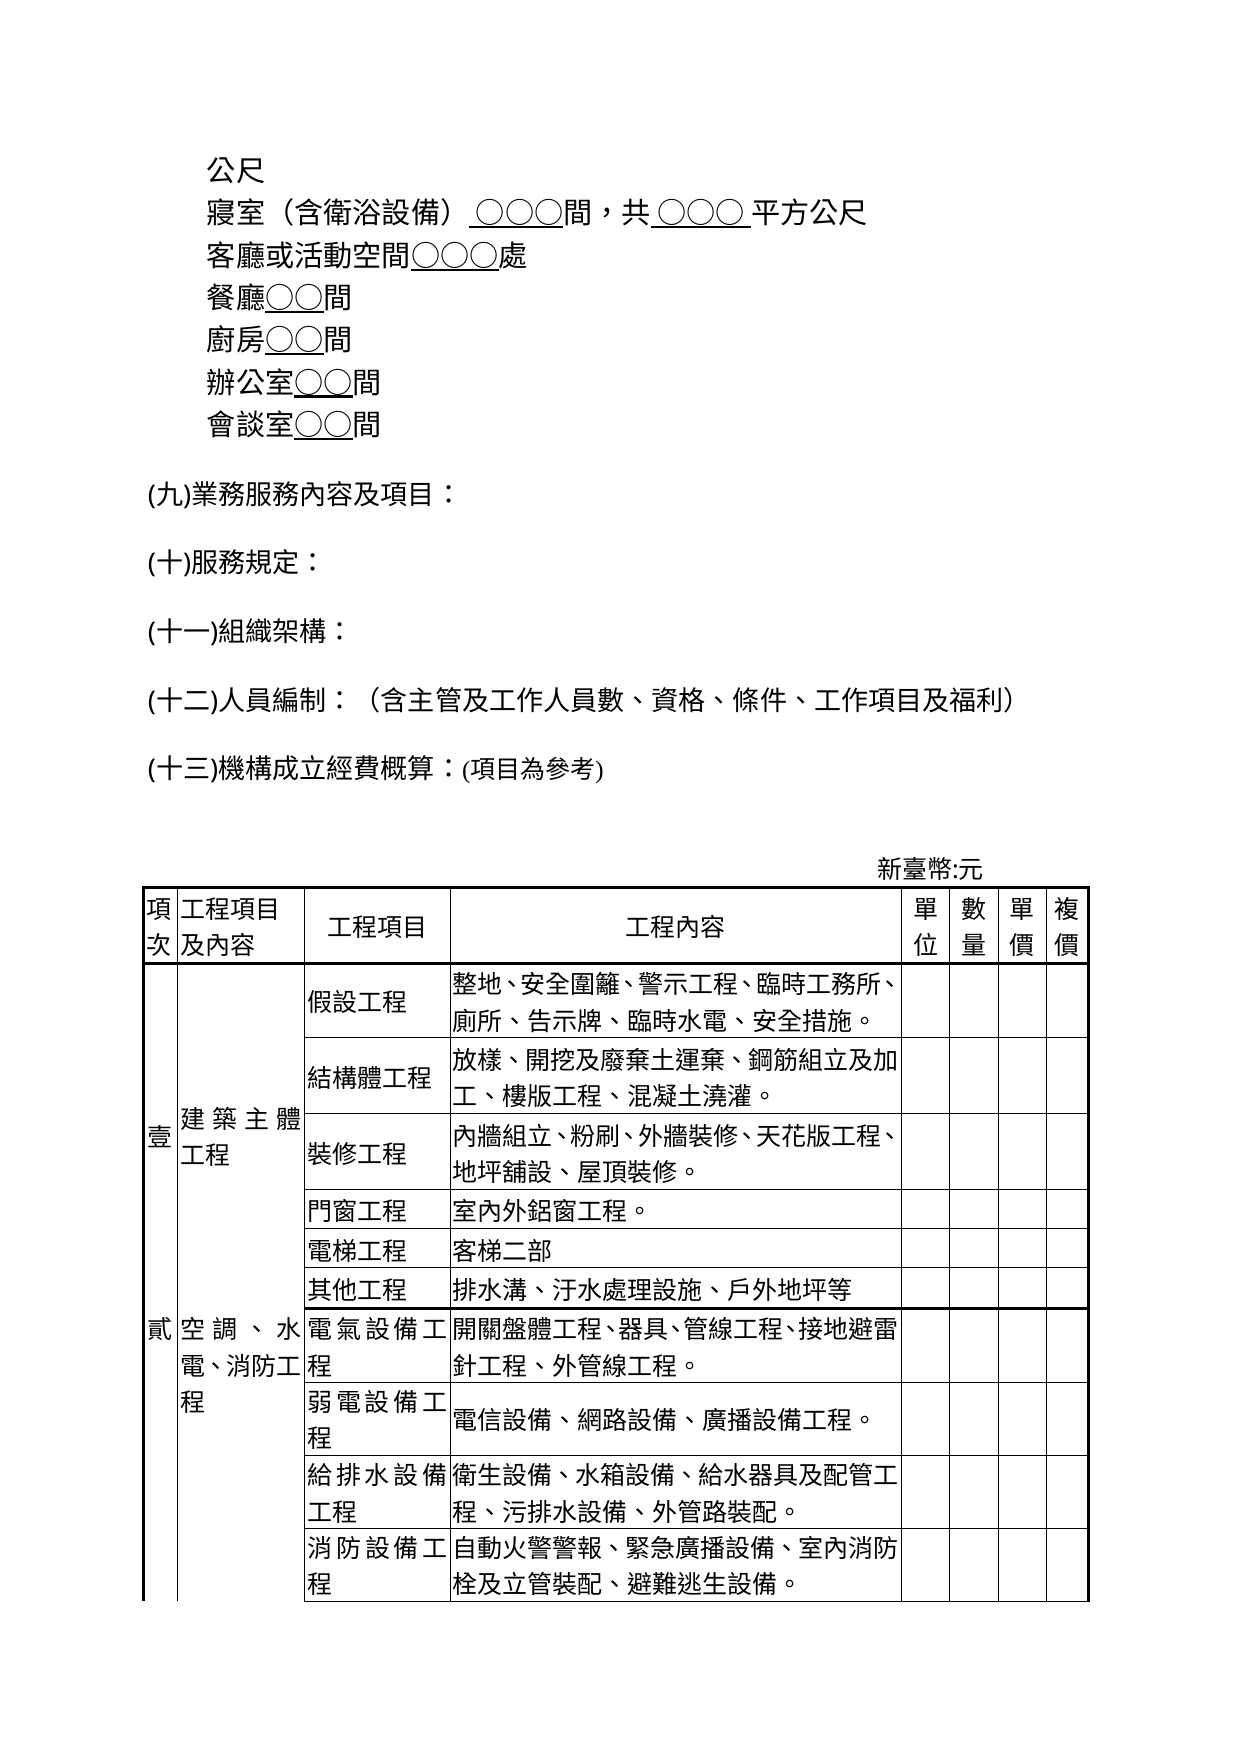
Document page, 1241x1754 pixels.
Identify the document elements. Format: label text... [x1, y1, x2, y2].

table_cell 門窗工程 [305, 1190, 450, 1228]
table_cell [999, 1190, 1046, 1228]
table_cell [902, 1190, 949, 1228]
table_cell 單價 [999, 889, 1046, 962]
text (十一)組織架構： [148, 610, 1092, 649]
table_cell 建築主體工程 [178, 965, 304, 1307]
table_cell 開關盤體工程、器具、管線工程、接地避雷針工程、外管線工程。 [451, 1310, 901, 1382]
text 客廳或活動空間○○○處 [207, 232, 1092, 274]
table_cell 裝修工程 [305, 1114, 450, 1188]
table_cell [1047, 1229, 1087, 1267]
table_cell 空調、水電、消防工程 [178, 1307, 304, 1601]
table_cell [902, 1383, 949, 1455]
table_cell 內牆組立、粉刷、外牆裝修、天花版工程、地坪舖設、屋頂裝修。 [451, 1114, 901, 1188]
table_cell 整地、安全圍籬、警示工程、臨時工務所、廁所、告示牌、臨時水電、安全措施。 [451, 965, 901, 1037]
table_cell [1047, 1268, 1087, 1307]
table_cell [999, 1383, 1046, 1455]
table_cell [902, 1114, 949, 1188]
table_cell [902, 1456, 949, 1528]
table_cell [999, 1529, 1046, 1601]
table_cell [950, 1310, 998, 1382]
table_cell [902, 1229, 949, 1267]
text (十二)人員編制：（含主管及工作人員數、資格、條件、工作項目及福利） [148, 678, 1092, 718]
table_cell 工程項目及內容 [178, 889, 304, 962]
table_cell [950, 1190, 998, 1228]
text 寢室（含衛浴設備） ○○○間，共 ○○○ 平方公尺 [207, 190, 1092, 232]
table_cell [950, 1383, 998, 1455]
table_cell 單位 [902, 889, 949, 962]
table_cell [1047, 1190, 1087, 1228]
table_cell [999, 965, 1046, 1037]
table_cell 複價 [1047, 889, 1087, 962]
table_cell 室內外鋁窗工程。 [451, 1190, 901, 1228]
text 餐廳○○間 [207, 274, 1092, 317]
table_cell [1047, 965, 1087, 1037]
text 會談室○○間 [207, 401, 1092, 444]
table_cell 客梯二部 [451, 1229, 901, 1267]
table_cell 數量 [950, 889, 998, 962]
table_cell 放樣、開挖及廢棄土運棄、鋼筋組立及加工、樓版工程、混凝土澆灌。 [451, 1038, 901, 1113]
table_cell 衛生設備、水箱設備、給水器具及配管工程、污排水設備、外管路裝配。 [451, 1456, 901, 1528]
table_cell 弱電設備工程 [305, 1383, 450, 1455]
table_header 新臺幣:元 [177, 816, 1088, 886]
table_cell 電氣設備工程 [305, 1310, 450, 1382]
table_cell [950, 1038, 998, 1113]
table_cell 消防設備工程 [305, 1529, 450, 1601]
table_cell 壹 [145, 965, 177, 1307]
table_cell 給排水設備工程 [305, 1456, 450, 1528]
table_cell [950, 965, 998, 1037]
table_cell 排水溝、汙水處理設施、戶外地坪等 [451, 1268, 901, 1307]
table_header [143, 816, 177, 886]
table_cell [1047, 1038, 1087, 1113]
text 公尺 [207, 148, 1092, 190]
table_cell 自動火警警報、緊急廣播設備、室內消防栓及立管裝配、避難逃生設備。 [451, 1529, 901, 1601]
table_cell [902, 1529, 949, 1601]
text 辦公室○○間 [207, 359, 1092, 401]
table_cell 工程項目 [305, 889, 450, 962]
table_cell [999, 1310, 1046, 1382]
text 廚房○○間 [207, 317, 1092, 359]
table_cell [999, 1456, 1046, 1528]
table_cell 電信設備、網路設備、廣播設備工程。 [451, 1383, 901, 1455]
table_cell [902, 1038, 949, 1113]
table_cell 工程內容 [451, 889, 901, 962]
table_cell [902, 1310, 949, 1382]
text (十三)機構成立經費概算：(項目為參考) [148, 747, 1092, 786]
table_cell 貳 [145, 1307, 177, 1601]
table_cell [902, 965, 949, 1037]
table_cell [999, 1114, 1046, 1188]
table_cell 假設工程 [305, 965, 450, 1037]
table_cell [1047, 1310, 1087, 1382]
table_cell [999, 1268, 1046, 1307]
table_cell [950, 1456, 998, 1528]
table_cell 其他工程 [305, 1268, 450, 1307]
text (十)服務規定： [148, 541, 1092, 581]
table_cell [902, 1268, 949, 1307]
table_cell [999, 1038, 1046, 1113]
table_cell 項次 [145, 889, 177, 962]
table_cell 結構體工程 [305, 1038, 450, 1113]
table_cell [950, 1268, 998, 1307]
table_cell [1047, 1114, 1087, 1188]
table_cell [999, 1229, 1046, 1267]
table_cell 電梯工程 [305, 1229, 450, 1267]
table_cell [1047, 1383, 1087, 1455]
table_cell [950, 1529, 998, 1601]
table_cell [950, 1229, 998, 1267]
table_cell [1047, 1529, 1087, 1601]
text (九)業務服務內容及項目： [148, 473, 1092, 512]
table_cell [1047, 1456, 1087, 1528]
table_cell [950, 1114, 998, 1188]
